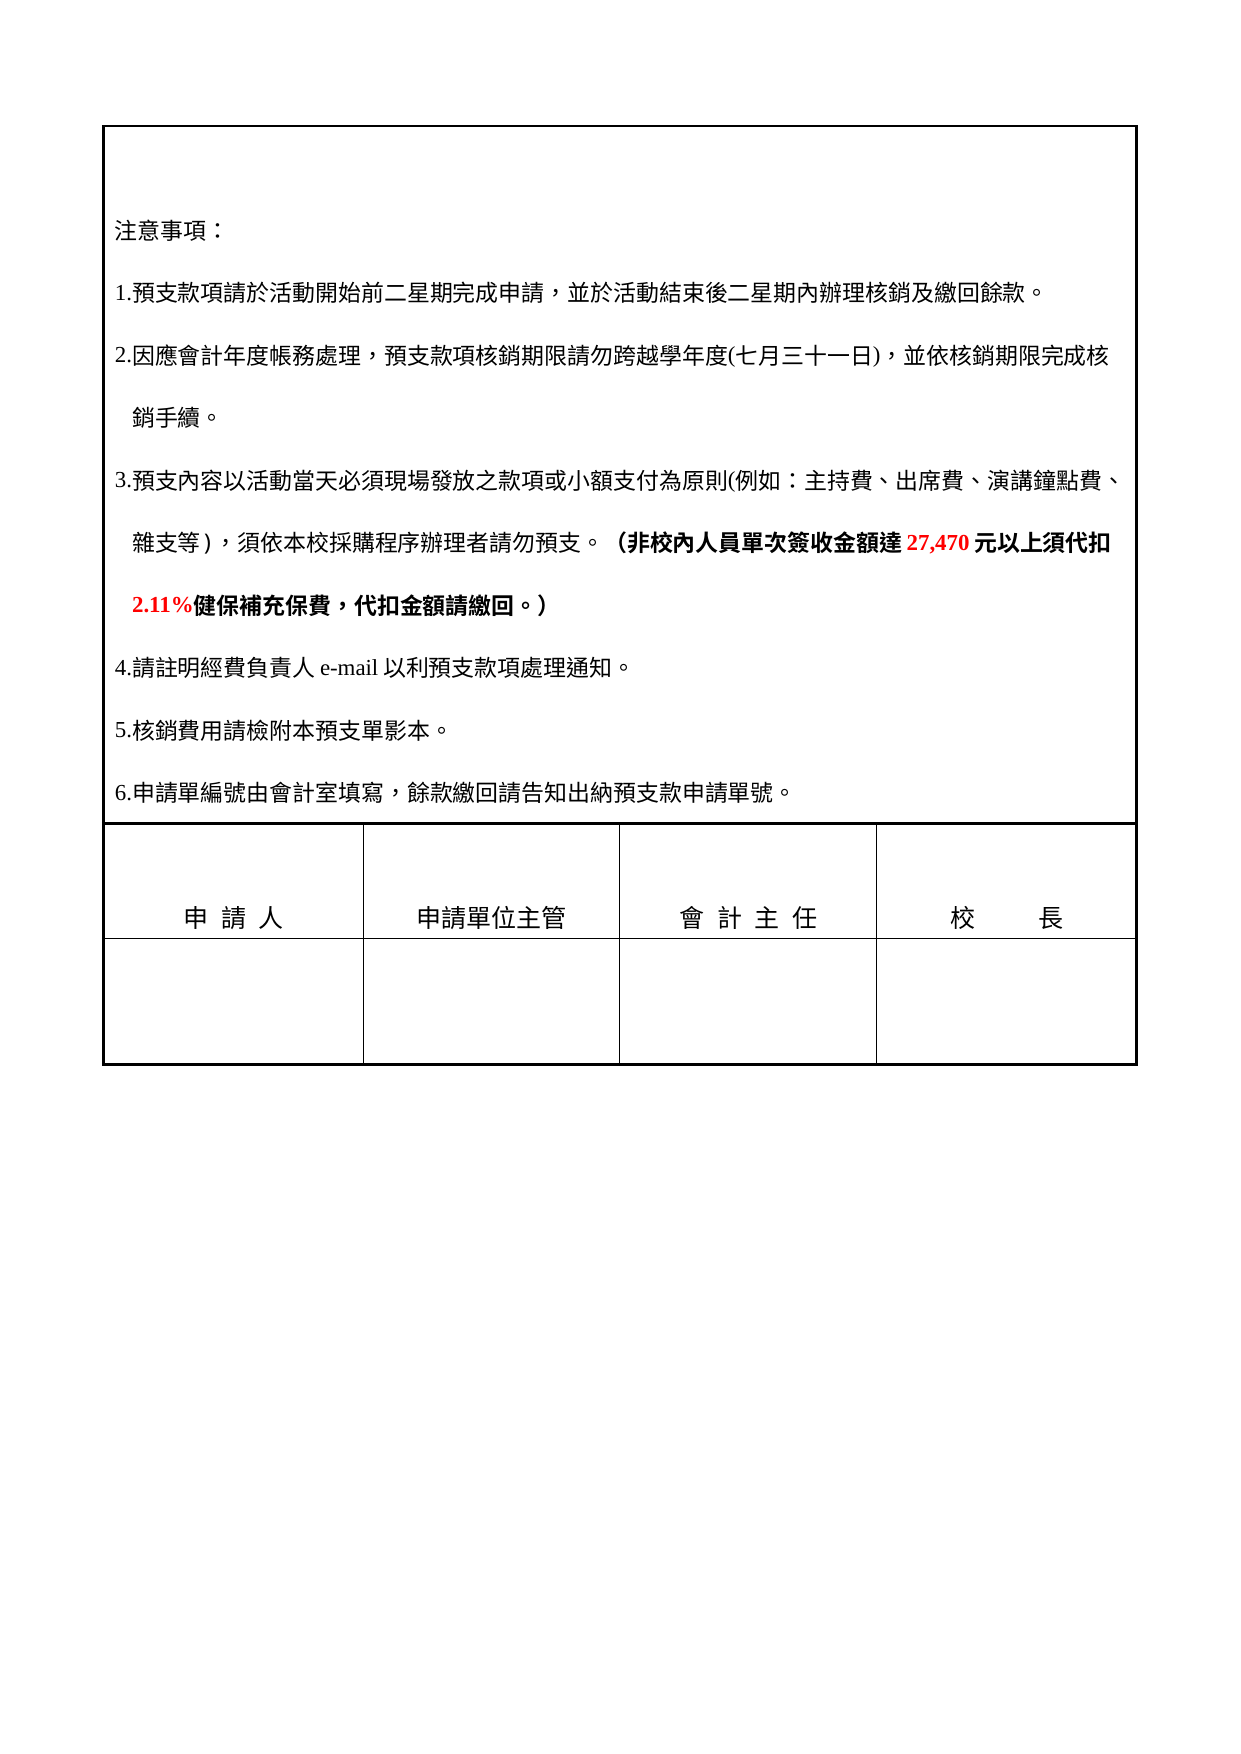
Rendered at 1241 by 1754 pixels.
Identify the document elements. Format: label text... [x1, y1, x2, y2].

table_cell 申 請 人 [105, 825, 363, 938]
table_cell 會 計 主 任 [620, 825, 876, 938]
table_cell [877, 939, 1135, 1063]
table_cell [364, 939, 619, 1063]
table_cell 注意事項： 1.預支款項請於活動開始前二星期完成申請，並於活動結束後二星期內辦理核銷及繳回餘款。 2.因應會計年度帳務處理，預支款項核銷期限請勿跨越學年度(七月三十一日)，並依核銷期限完成核銷手續。 3.預支內容以活動當天必須現場發放之款項或小額支付為原則(例如：主持費、出席費、演講鐘點費、雜支等)，須依本校採購程序辦理者請勿預支。（非校內人員單次簽收金額達27,470元以上須代扣2.11%健保補充保費，代扣金額請繳回。） 4.請註明經費負責人e-mail以利預支款項處理通知。 5.核銷費用請檢附本預支單影本。 6.申請單編號由會計室填寫，餘款繳回請告知出納預支款申請單號。 [105, 127, 1135, 822]
table_cell [105, 939, 363, 1063]
table_cell 申請單位主管 [364, 825, 619, 938]
table_cell 校 長 [877, 825, 1135, 938]
table_cell [620, 939, 876, 1063]
